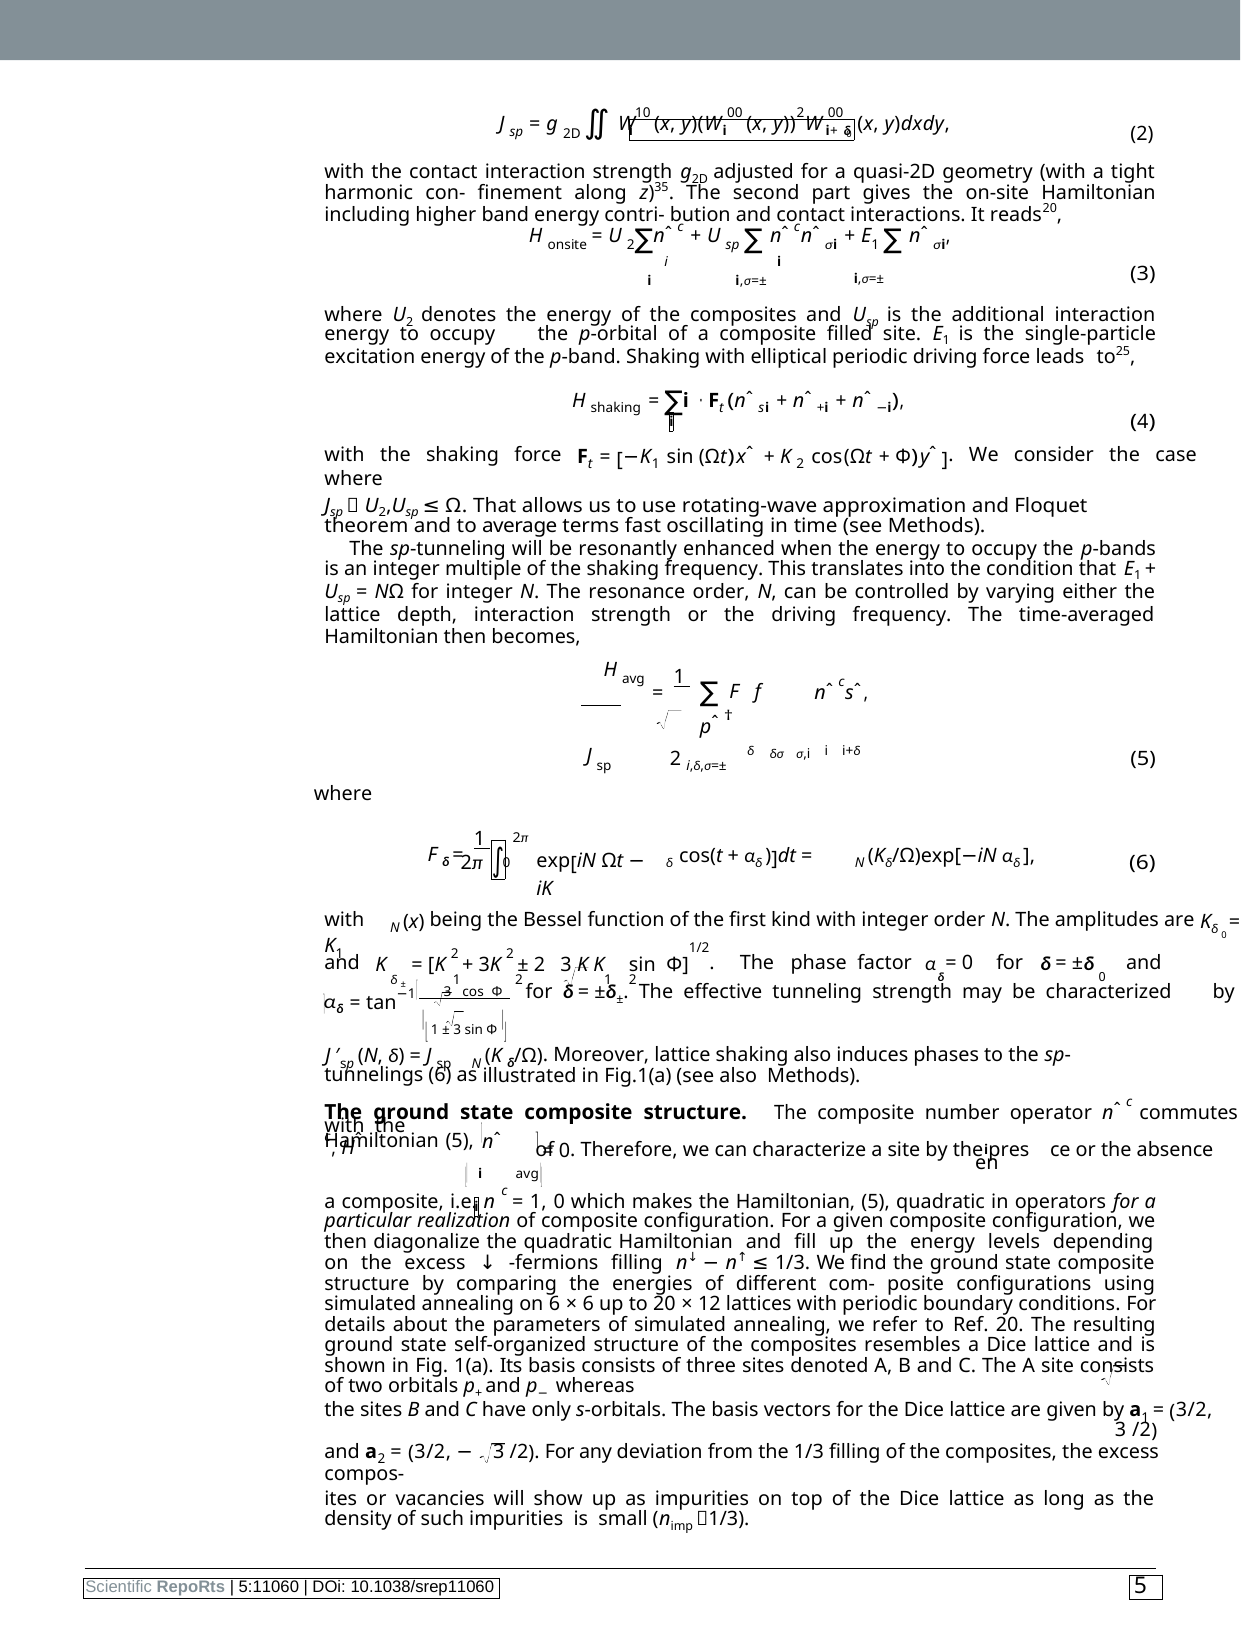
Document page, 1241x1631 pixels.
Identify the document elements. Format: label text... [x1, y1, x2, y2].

text 2π [512, 831, 665, 845]
picture [656, 710, 682, 729]
text where U2 denotes the energy of the composites and Usp is the additional interaction energy to occupy the p-orbital of a composite filled site. E1 is the single-particle excitation energy of the p-band. Shaking with elliptical periodic driving force leads to25, [324, 304, 1156, 369]
text and a2 = (3/2, − 3 /2). For any deviation from the 1/3 filling of the composites, the excess compos- [324, 1440, 1240, 1484]
text ites or vacancies will show up as impurities on top of the Dice lattice as long as the density of such impurities is small (nimp 1/3). [324, 1488, 1156, 1534]
text 2 i,δ,σ=± [669, 744, 736, 776]
text and K = [K 2 + 3K 2 ± 2 3 K K sin Φ]1/2. The phase factor α = 0 for δ = ±δ and [430, 957, 685, 974]
text ∫ [492, 873, 505, 879]
text The ground state composite structure. The composite number operator nˆ c commutes with the [324, 1108, 1240, 1136]
text the sites B and C have only s-orbitals. The basis vectors for the Dice lattice are given by a1 = (3/2, 3 /2) [324, 1401, 1240, 1440]
text δ ± 1 2 1 2 δ 0 [390, 975, 1240, 987]
text ∫ [492, 841, 505, 853]
text for δ = ±δ±. The effective tunneling strength may be characterized by [996, 991, 1228, 1001]
text Hamiltonian (5), nˆ c, Hˆ [324, 1144, 509, 1156]
text where [0, 779, 372, 806]
text and K = [K 2 + 3K 2 ± 2 3 K K sin Φ]1/2. The phase factor α = 0 for δ = ±δ and [687, 957, 1240, 974]
text δ δσ σ,i i i+δ [747, 738, 862, 760]
text Jsp  U2,Usp ≤ Ω. That allows us to use rotating-wave approximation and Floquet theorem and to average terms fast oscillating in time (see Methods). [324, 494, 1156, 538]
text H onsite = U 2∑nˆ c + U sp ∑ nˆ cnˆ σi + E1 ∑ nˆ σi, [639, 236, 754, 253]
text a composite, i.e. n c = 1, 0 which makes the Hamiltonian, (5), quadratic in operators for a particular realization of composite configuration. For a given composite configuration, we then diagonalize the quadratic Hamiltonian and fill up the energy levels depending on the excess ↓ -fermions filling n↓ − n↑ ≤ 1/3. We find the ground state composite structure by comparing the energies of different com- posite configurations using simulated annealing on 6 × 6 up to 20 × 12 lattices with periodic boundary conditions. For details about the parameters of simulated annealing, we refer to Ref. 20. The resulting ground state self-organized structure of the composites resembles a Dice lattice and is shown in Fig. 1(a). Its basis consists of three sites denoted A, B and C. The A site consists of two orbitals p+ and p− whereas [324, 1188, 1156, 1401]
text and K = [K 2 + 3K 2 ± 2 3 K K sin Φ]1/2. The phase factor α = 0 for δ = ±δ and [324, 957, 429, 974]
text δ cos(t + αδ )]dt =  [667, 841, 849, 871]
text F δ = 1 [0, 818, 485, 853]
text J sp = g 2D ∬ W10 (x, y)(W 00 (x, y))2W 00δ (x, y)dxdy, (2) [324, 96, 1240, 146]
text αδ = tan−1 3 cos Φ  [323, 987, 511, 1015]
text J sp [376, 742, 611, 776]
text i i [0, 253, 781, 270]
text 2π 0 [0, 853, 510, 873]
text J ′sp (N, δ) = J sp N (K δ/Ω). Moreover, lattice shaking also induces phases to the sp-tunnelings (6) as illustrated in Fig.1(a) (see also Methods). [324, 1043, 1164, 1088]
text H onsite = U 2∑nˆ c + U sp ∑ nˆ cnˆ σi + E1 ∑ nˆ σi, [749, 236, 893, 253]
text H shaking = ∑i ⋅ Ft (nˆ si + nˆ +i + nˆ −i), (4) [572, 378, 1240, 434]
text  1 ± 3 sin Φ  [20, 1015, 908, 1039]
text H onsite = U 2∑nˆ c + U sp ∑ nˆ cnˆ σi + E1 ∑ nˆ σi, [888, 236, 1240, 253]
text  i avg en [465, 1158, 1240, 1183]
text N (Kδ/Ω)exp[−iN αδ ], [854, 841, 1040, 872]
text (6) [1127, 848, 1157, 875]
text for δ = ±δ±. The effective tunneling strength may be characterized by [525, 991, 858, 1001]
text with the shaking force Ft = [−K1 sin (Ωt)xˆ + K 2 cos(Ωt + Φ)yˆ ]. We consider the case where [324, 444, 1240, 492]
text i,σ=± [853, 268, 893, 287]
text The sp-tunneling will be resonantly enhanced when the energy to occupy the p-bands is an integer multiple of the shaking frequency. This translates into the condition that E1 + Usp = NΩ for integer N. The resonance order, N, can be controlled by varying either the lattice depth, interaction strength or the driving frequency. The time-averaged Hamiltonian then becomes, [324, 539, 1156, 649]
text nˆ csˆ , [814, 688, 1240, 702]
text H onsite = U 2∑nˆ c + U sp ∑ nˆ cnˆ σi + E1 ∑ nˆ σi, [529, 236, 644, 253]
text exp[iN Ωt − iK [536, 845, 665, 901]
text (5) [866, 744, 1156, 771]
text H avg = 1 [0, 661, 684, 689]
text with the contact interaction strength g2D adjusted for a quasi-2D geometry (with a tight harmonic con- finement along z)35. The second part gives the on-site Hamiltonian including higher band energy contri- bution and contact interactions. It reads20, [324, 161, 1156, 227]
text (3) [897, 259, 1155, 286]
text with  N (x) being the Bessel function of the first kind with integer order N. The amplitudes are Kδ 0 = K1 [324, 909, 1240, 957]
text i [982, 1144, 990, 1157]
text i i,σ=± [0, 270, 767, 289]
text ∑ F f pˆ † [699, 684, 803, 737]
